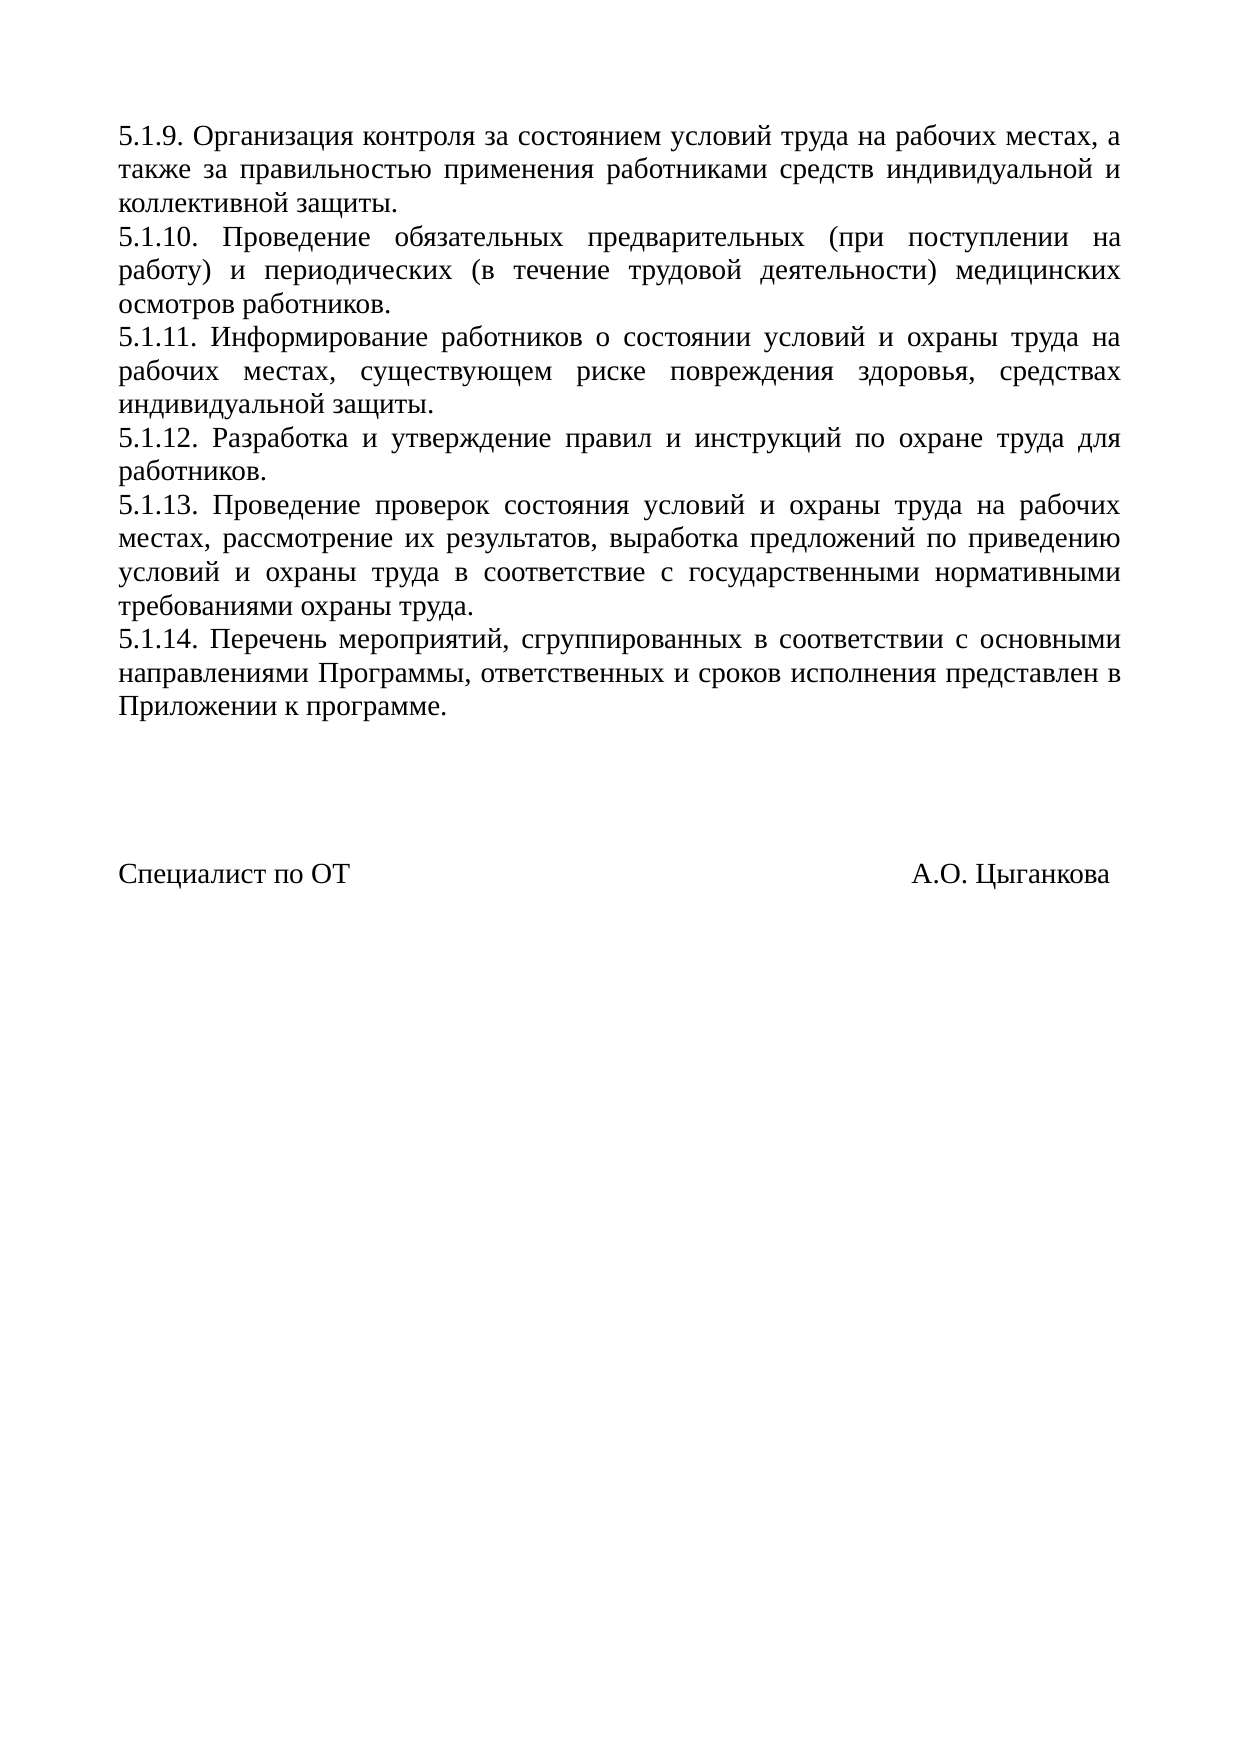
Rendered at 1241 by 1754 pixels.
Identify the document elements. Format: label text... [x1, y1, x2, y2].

text 5.1.11. Информирование работников о состоянии условий и охраны труда на рабочих местах, существующем риске повреждения здоровья, средствах индивидуальной защиты. [118, 319, 1122, 420]
text 5.1.9. Организация контроля за состоянием условий труда на рабочих местах, а также за правильностью применения работниками средств индивидуальной и коллективной защиты. [118, 118, 1122, 219]
text 5.1.12. Разработка и утверждение правил и инструкций по охране труда для работников. [118, 420, 1122, 487]
text 5.1.13. Проведение проверок состояния условий и охраны труда на рабочих местах, рассмотрение их результатов, выработка предложений по приведению условий и охраны труда в соответствие с государственными нормативными требованиями охраны труда. [118, 487, 1122, 621]
text Специалист по ОТ А.О. Цыганкова [118, 856, 1122, 889]
text 5.1.10. Проведение обязательных предварительных (при поступлении на работу) и периодических (в течение трудовой деятельности) медицинских осмотров работников. [118, 219, 1122, 319]
text 5.1.14. Перечень мероприятий, сгруппированных в соответствии с основными направлениями Программы, ответственных и сроков исполнения представлен в Приложении к программе. [118, 621, 1122, 722]
